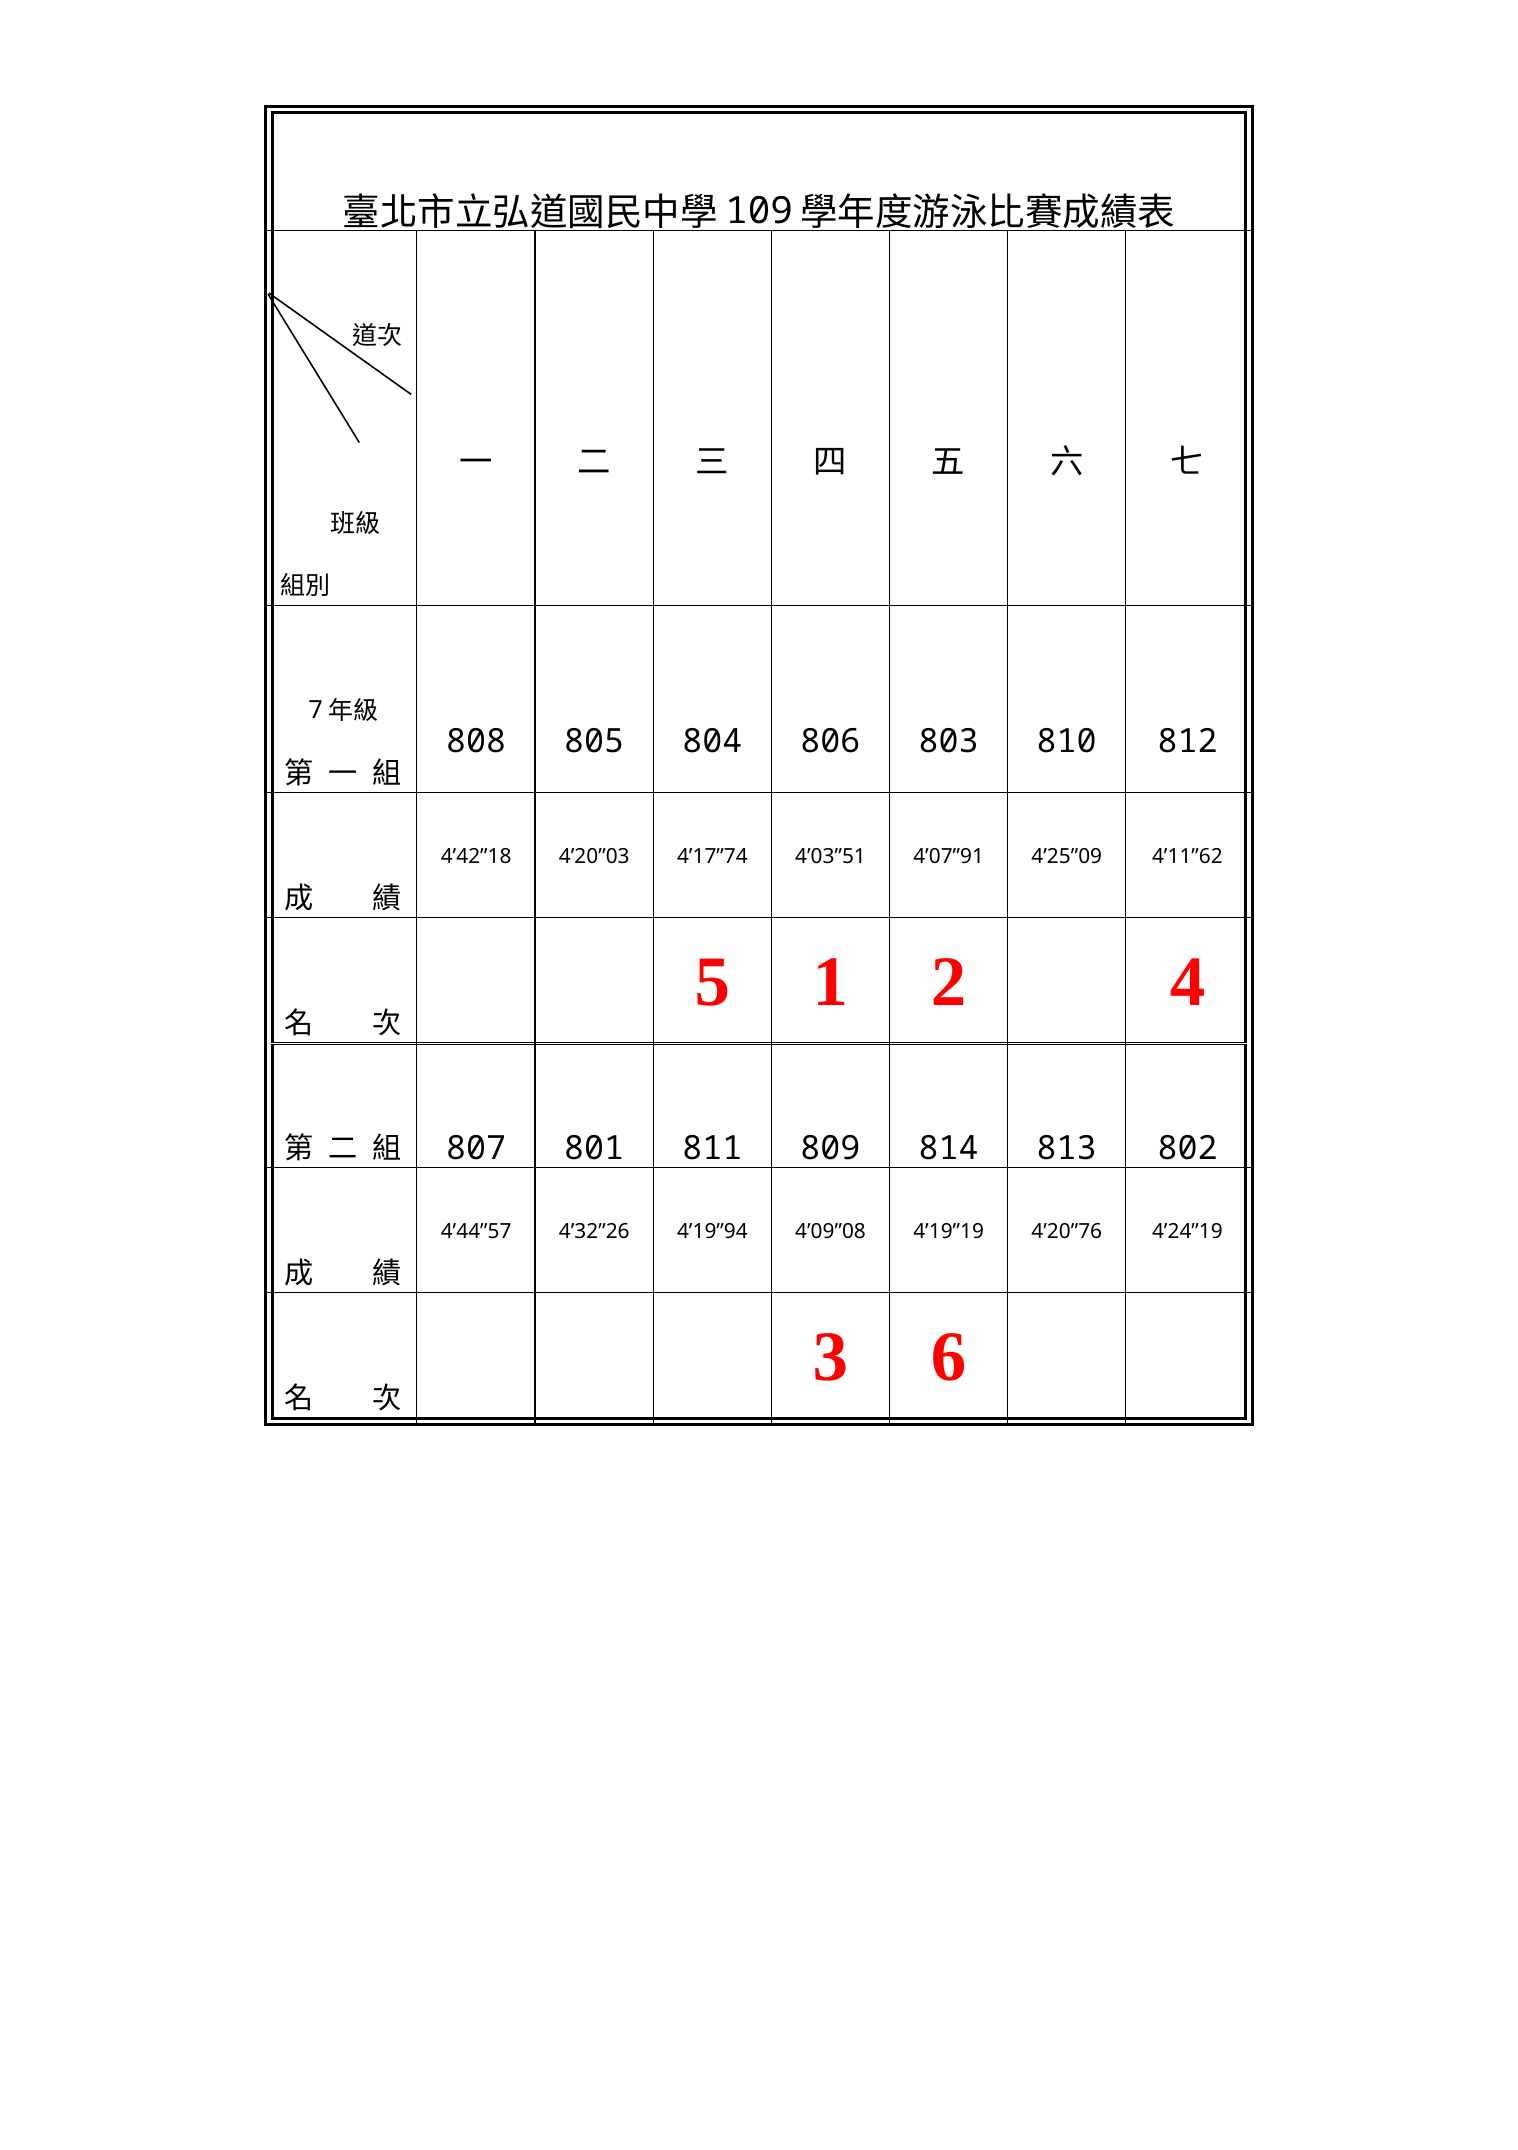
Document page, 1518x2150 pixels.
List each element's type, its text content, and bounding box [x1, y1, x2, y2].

table_cell 4’42”18 [417, 793, 534, 917]
table_cell 2 [890, 918, 1007, 1042]
table_cell 801 [536, 1045, 653, 1167]
table_cell [1008, 918, 1125, 1042]
table_cell 810 [1008, 606, 1125, 792]
table_cell 803 [890, 606, 1007, 792]
table_cell 4’44”57 [417, 1168, 534, 1292]
table_header 臺北市立弘道國民中學109學年度游泳比賽成績表 [269, 108, 1249, 229]
table_cell 4’32”26 [536, 1168, 653, 1292]
table_cell 4’19”19 [890, 1168, 1007, 1292]
table_cell 3 [772, 1293, 889, 1417]
table_cell 805 [536, 606, 653, 792]
table_cell 809 [772, 1045, 889, 1167]
table_cell 成 績 [274, 1168, 416, 1292]
table_cell 五 [890, 231, 1007, 604]
table_cell [417, 918, 534, 1042]
table_cell [536, 918, 653, 1042]
table_cell 七 [1126, 231, 1244, 604]
table_cell 808 [417, 606, 534, 792]
table_cell 道次 班級 組別 [274, 231, 416, 604]
table_cell [536, 1293, 653, 1417]
table_cell 四 [772, 231, 889, 604]
table_cell [417, 1293, 534, 1417]
table_cell 成 績 [274, 793, 416, 917]
table_cell 7年級 第 一 組 [274, 606, 416, 792]
table_cell 804 [654, 606, 771, 792]
table_cell [1008, 1293, 1125, 1417]
table_cell 813 [1008, 1045, 1125, 1167]
table_cell 4’07”91 [890, 793, 1007, 917]
table_cell [654, 1293, 771, 1417]
table_cell 6 [890, 1293, 1007, 1417]
table_cell 名 次 [274, 1293, 416, 1417]
table_cell 807 [417, 1045, 534, 1167]
table_cell 1 [772, 918, 889, 1042]
table_cell 4’25”09 [1008, 793, 1125, 917]
table_cell 4’17”74 [654, 793, 771, 917]
table_cell 4’03”51 [772, 793, 889, 917]
table_cell 5 [654, 918, 771, 1042]
table_cell 4 [1126, 918, 1244, 1042]
table_cell 4’24”19 [1126, 1168, 1244, 1292]
table_cell 4’09”08 [772, 1168, 889, 1292]
table_cell 814 [890, 1045, 1007, 1167]
table_cell 三 [654, 231, 771, 604]
table_cell 名 次 [274, 918, 416, 1042]
table_cell 4’11”62 [1126, 793, 1244, 917]
table_cell 802 [1126, 1045, 1244, 1167]
table_cell 二 [536, 231, 653, 604]
table_cell 4’19”94 [654, 1168, 771, 1292]
table_cell 一 [417, 231, 534, 604]
table_cell 六 [1008, 231, 1125, 604]
table_cell 第 二 組 [274, 1045, 416, 1167]
table_cell 4’20”76 [1008, 1168, 1125, 1292]
table_cell 811 [654, 1045, 771, 1167]
table_cell [1126, 1293, 1244, 1417]
table_cell 812 [1126, 606, 1244, 792]
table_cell 4’20”03 [536, 793, 653, 917]
table_cell 806 [772, 606, 889, 792]
